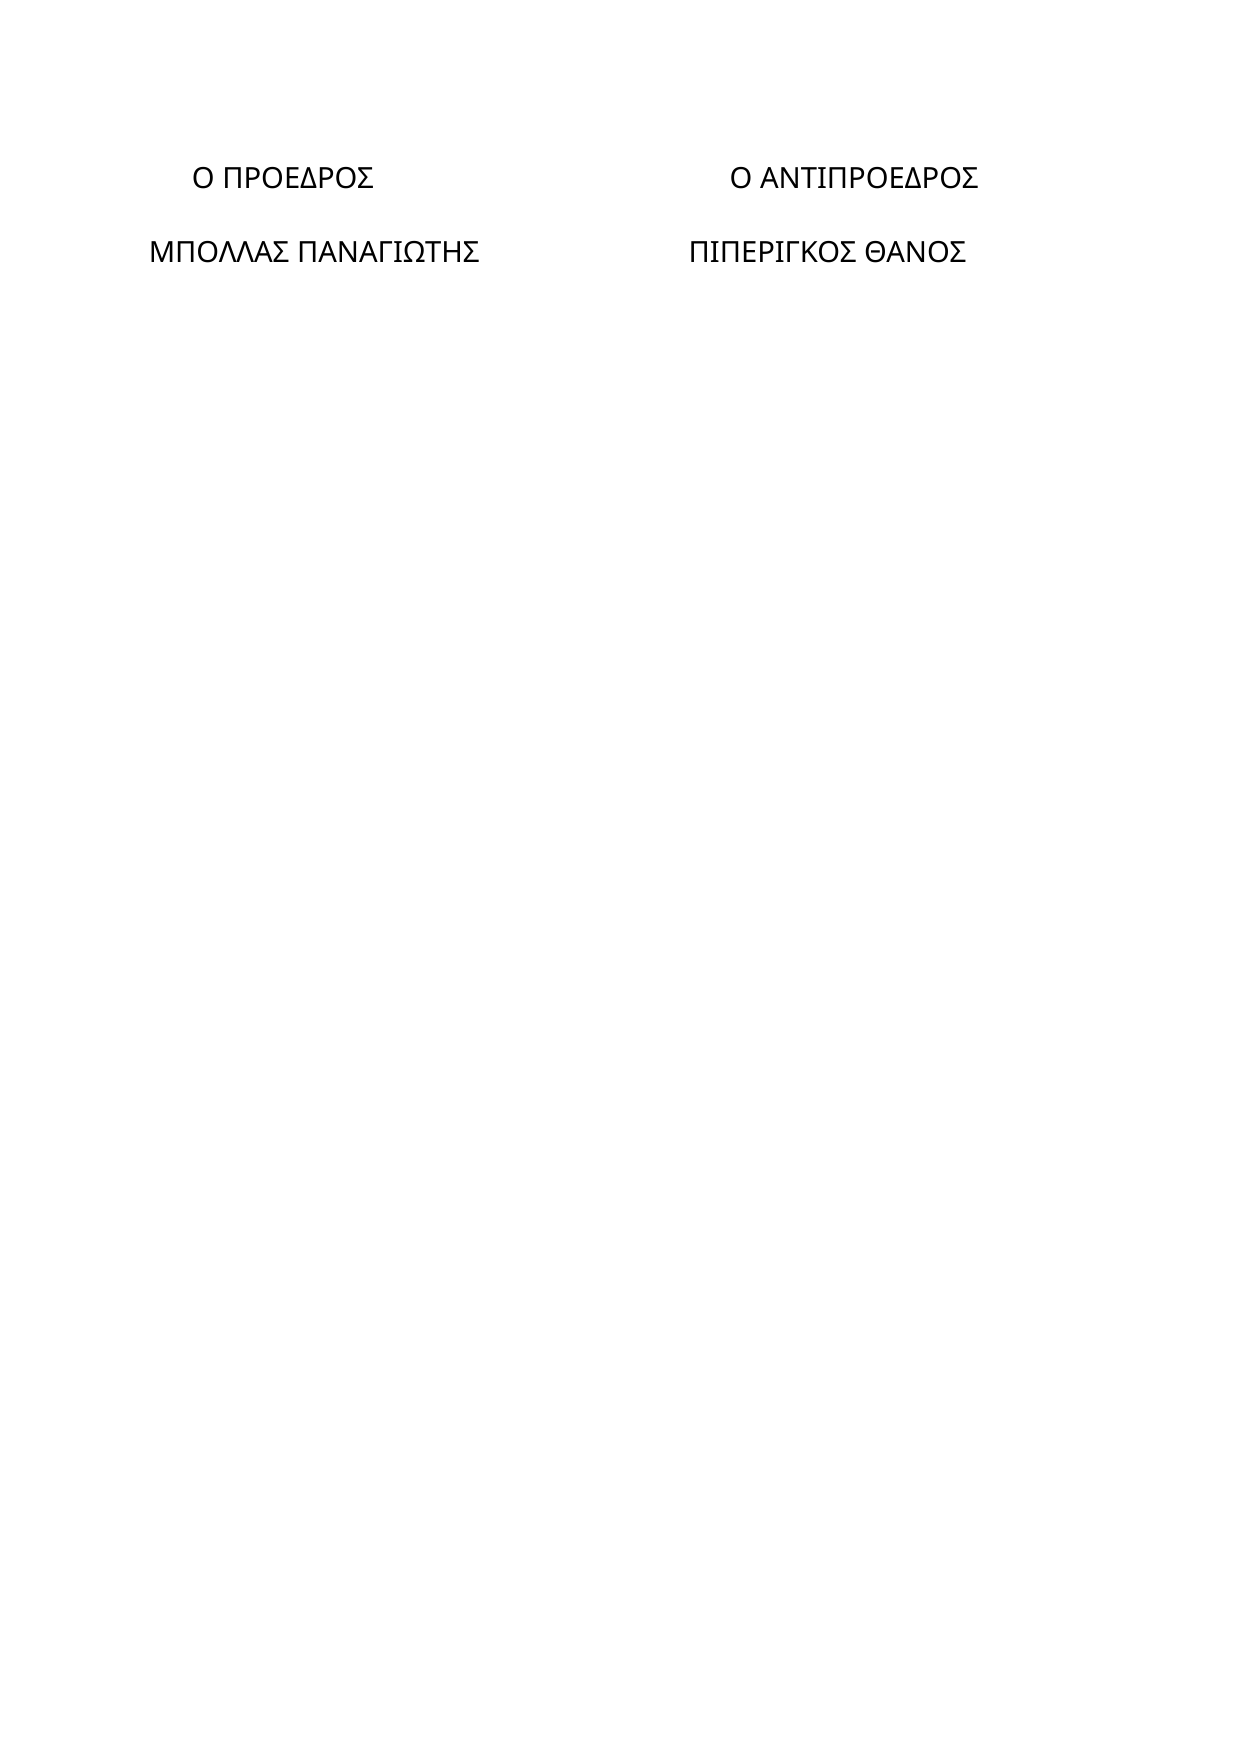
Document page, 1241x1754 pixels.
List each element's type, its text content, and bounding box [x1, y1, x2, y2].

text Ο ΠΡΟΕΔΡΟΣ Ο ΑΝΤΙΠΡΟΕΔΡΟΣ [118, 158, 1122, 197]
text ΜΠΟΛΛΑΣ ΠΑΝΑΓΙΩΤΗΣ ΠΙΠΕΡΙΓΚΟΣ ΘΑΝΟΣ [118, 231, 1122, 271]
